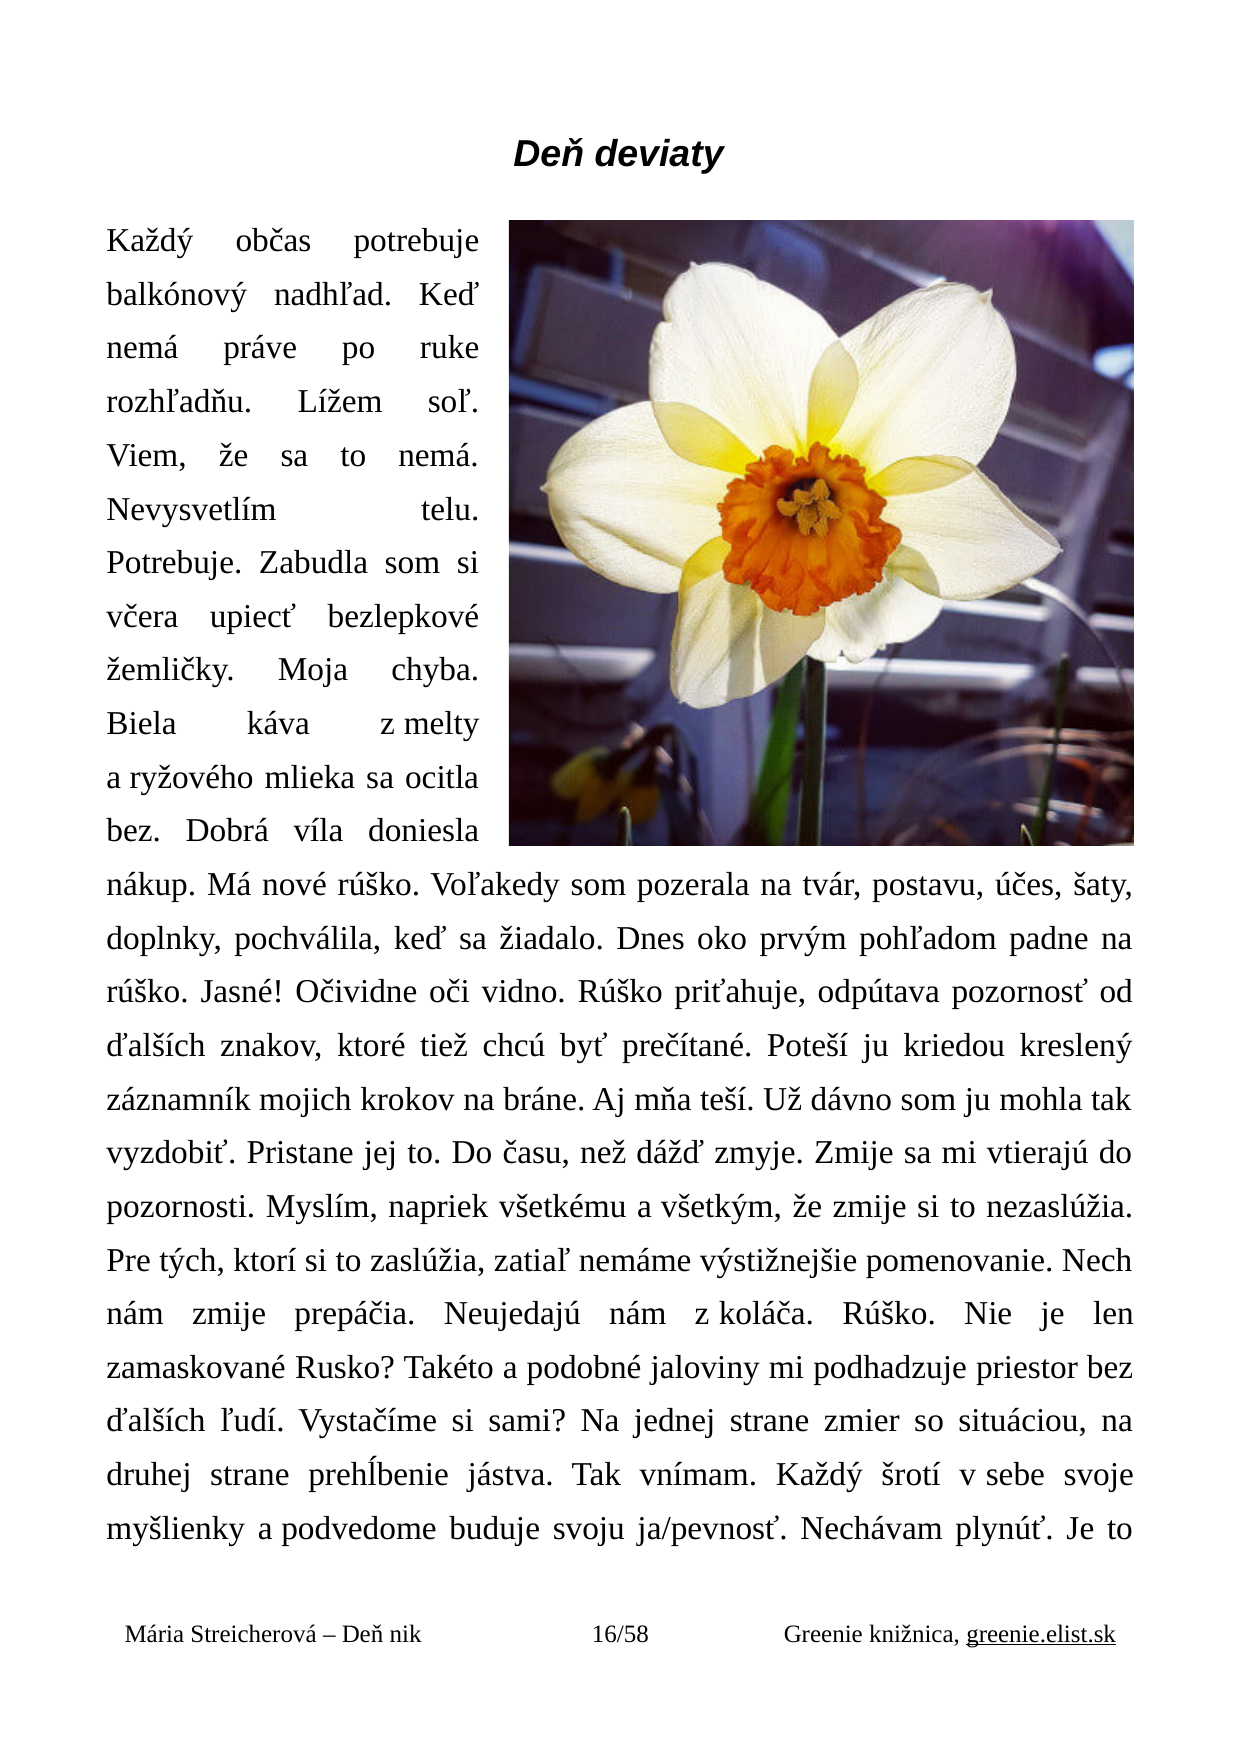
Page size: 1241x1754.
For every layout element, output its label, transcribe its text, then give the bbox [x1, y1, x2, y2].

picture [508, 220, 1134, 846]
subtitle Deň deviaty [106, 131, 1134, 174]
text Každý občas potrebuje balkónový nadhľad. Keď nemá práve po ruke rozhľadňu. Lížem soľ. Viem, že sa to nemá. Nevysvetlím telu. Potrebuje. Zabudla som si včera upiecť bezlepkové žemličky. Moja chyba. Biela káva z melty a ryžového mlieka sa ocitla bez. Dobrá víla doniesla nákup. Má nové rúško. Voľakedy som pozerala na tvár, postavu, účes, šaty, doplnky, pochválila, keď sa žiadalo. Dnes oko prvým pohľadom padne na rúško. Jasné! Očividne oči vidno. Rúško priťahuje, odpútava pozornosť od ďalších znakov, ktoré tiež chcú byť prečítané. Poteší ju kriedou kreslený záznamník mojich krokov na bráne. Aj mňa teší. Už dávno som ju mohla tak vyzdobiť. Pristane jej to. Do času, než dážď zmyje. Zmije sa mi vtierajú do pozornosti. Myslím, napriek všetkému a všetkým, že zmije si to nezaslúžia. Pre tých, ktorí si to zaslúžia, zatiaľ nemáme výstižnejšie pomenovanie. Nech nám zmije prepáčia. Neujedajú nám z koláča. Rúško. Nie je len zamaskované Rusko? Takéto a podobné jaloviny mi podhadzuje priestor bez ďalších ľudí. Vystačíme si sami? Na jednej strane zmier so situáciou, na druhej strane prehĺbenie jástva. Tak vnímam. Každý šrotí v sebe svoje myšlienky a podvedome buduje svoju ja/pevnosť. Nechávam plynúť. Je to [106, 221, 1134, 1546]
